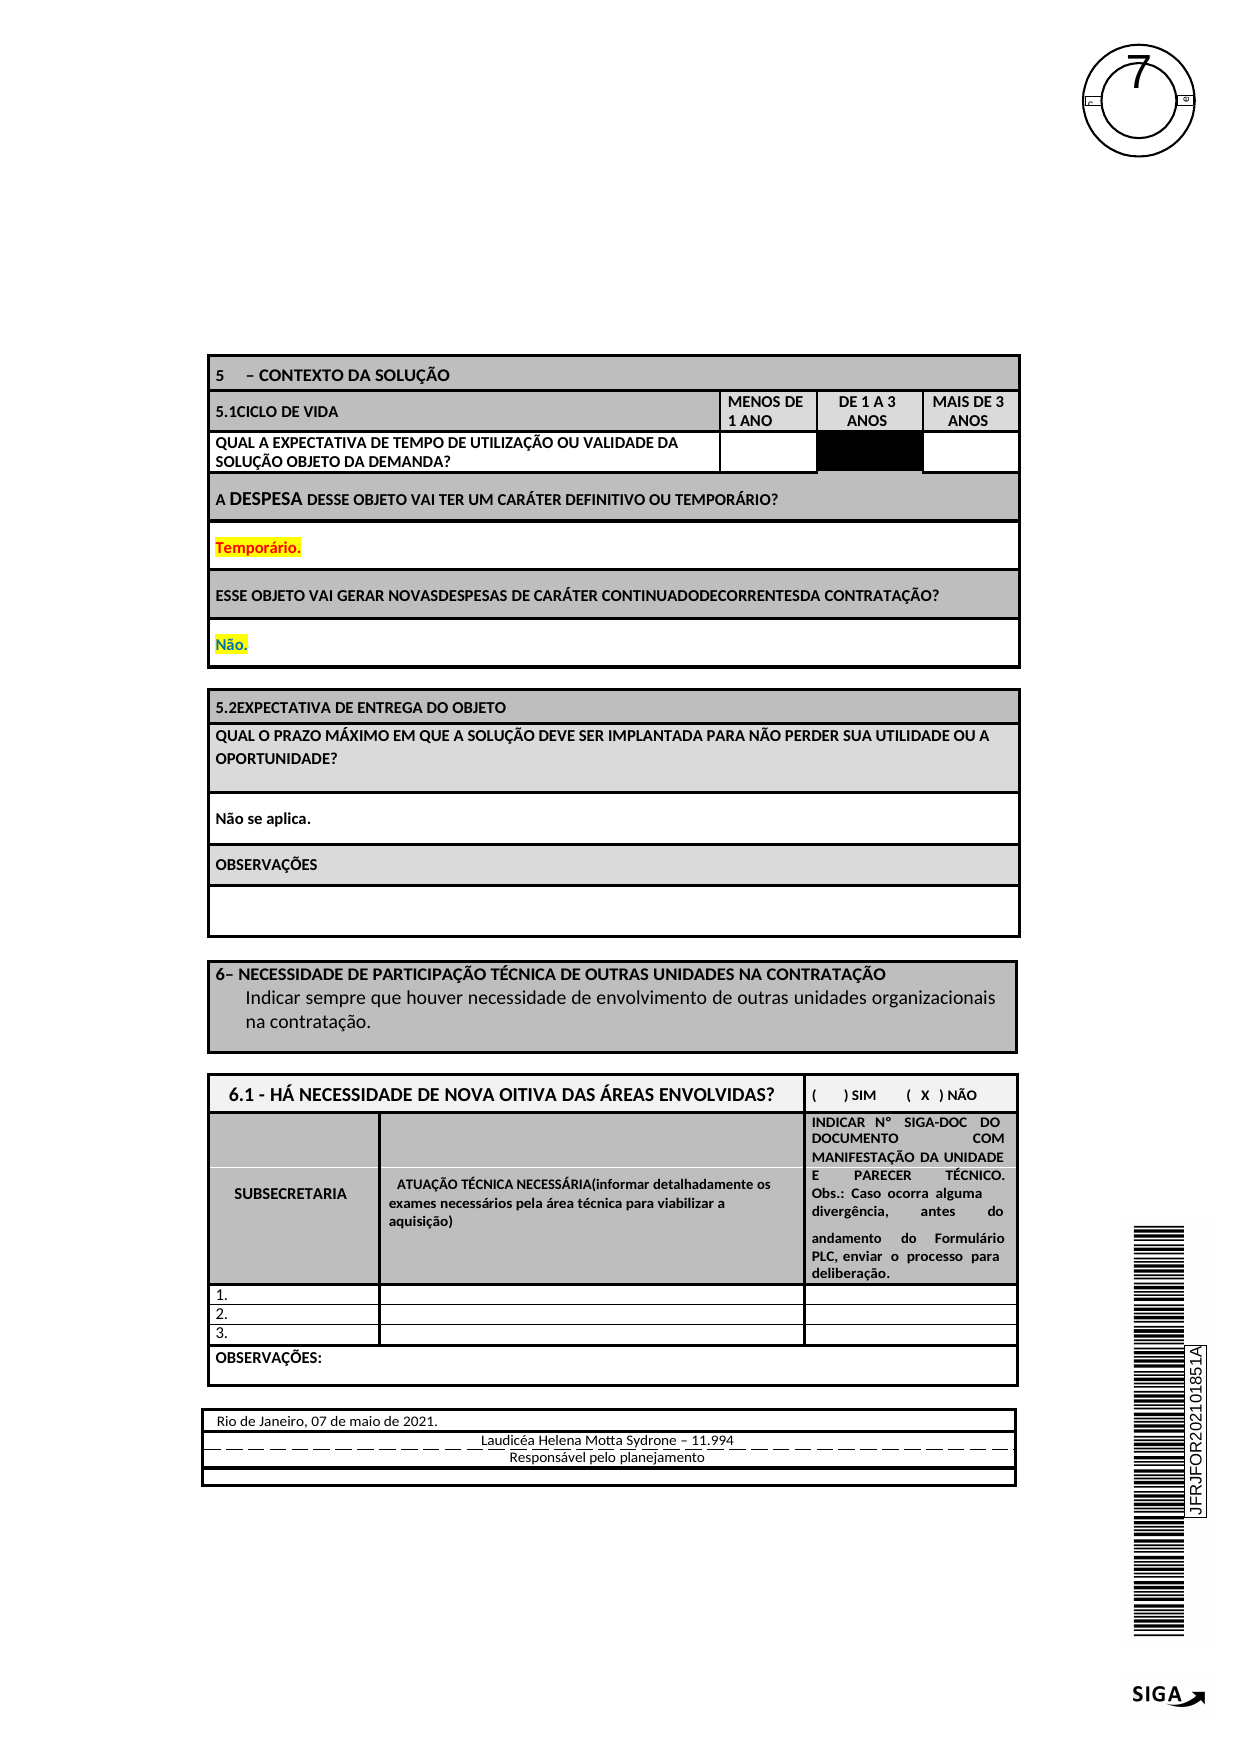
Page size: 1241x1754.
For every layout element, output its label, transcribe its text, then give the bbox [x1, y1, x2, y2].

table_header 5 – CONTEXTO DA SOLUÇÃO [210, 357, 1018, 389]
table_cell [204, 1470, 1014, 1484]
table_header ( ) SIM ( X ) NÃO [806, 1076, 1016, 1111]
table_cell deliberação. [806, 1267, 1016, 1283]
table_header 6– NECESSIDADE DE PARTICIPAÇÃO TÉCNICA DE OUTRAS UNIDADES NA CONTRATAÇÃO Indicar sempre que houver necessidade de envolvimento de outras unidades organizacionais na contratação. [210, 963, 1015, 1051]
table_cell MAIS DE 3 ANOS [924, 392, 1018, 430]
table_cell INDICAR Nº SIGA-DOC DO [806, 1114, 1016, 1131]
text JFRJFOR202101851A [1186, 1346, 1206, 1515]
table_cell 2. [210, 1305, 378, 1324]
table_cell [210, 1149, 378, 1167]
table_cell [381, 1230, 803, 1248]
table_cell [381, 1267, 803, 1283]
table_cell OBSERVAÇÕES: [210, 1347, 1016, 1384]
table_cell 3. [210, 1325, 378, 1344]
table_cell 5.1CICLO DE VIDA [210, 392, 719, 430]
table_cell [924, 433, 1018, 471]
table_cell QUAL O PRAZO MÁXIMO EM QUE A SOLUÇÃO DEVE SER IMPLANTADA PARA NÃO PERDER SUA UTILIDADE OU A OPORTUNIDADE? [210, 725, 1018, 791]
table_header 6.1 - HÁ NECESSIDADE DE NOVA OITIVA DAS ÁREAS ENVOLVIDAS? [210, 1076, 803, 1111]
table_cell [721, 433, 816, 471]
table_header Rio de Janeiro, 07 de maio de 2021. [204, 1411, 1014, 1430]
table_cell Laudicéa Helena Motta Sydrone – 11.994 [204, 1433, 1014, 1449]
table_cell E PARECER TÉCNICO. Obs.: Caso ocorra alguma divergência, antes do [806, 1168, 1016, 1230]
table_cell [381, 1305, 803, 1324]
table_cell [806, 1325, 1016, 1344]
table_cell [381, 1325, 803, 1344]
table_cell Não. [210, 620, 1018, 665]
table_cell [806, 1305, 1016, 1324]
picture [1133, 1686, 1205, 1707]
table_cell [210, 1114, 378, 1131]
table_cell Não se aplica. [210, 794, 1018, 842]
table_cell A DESPESA DESSE OBJETO VAI TER UM CARÁTER DEFINITIVO OU TEMPORÁRIO? [210, 471, 1018, 519]
table_cell [210, 1267, 378, 1283]
table_cell QUAL A EXPECTATIVA DE TEMPO DE UTILIZAÇÃO OU VALIDADE DA SOLUÇÃO OBJETO DA DEMANDA? [210, 433, 719, 471]
table_cell [381, 1149, 803, 1167]
table_cell ESSE OBJETO VAI GERAR NOVASDESPESAS DE CARÁTER CONTINUADODECORRENTESDA CONTRATAÇÃO? [210, 571, 1018, 617]
table_cell ATUAÇÃO TÉCNICA NECESSÁRIA(informar detalhadamente os exames necessários pela área técnica para viabilizar a aquisição) [381, 1168, 803, 1230]
table_cell PLC, enviar o processo para [806, 1248, 1016, 1267]
table_cell [210, 1230, 378, 1248]
text ç [1088, 98, 1101, 105]
table_cell andamento do Formulário [806, 1230, 1016, 1248]
table_cell [210, 1131, 378, 1149]
table_cell OBSERVAÇÕES [210, 846, 1018, 884]
table_cell [210, 887, 1018, 935]
table_cell [381, 1114, 803, 1131]
table_cell Responsável pelo planejamento [204, 1449, 1014, 1466]
table_header 5.2EXPECTATIVA DE ENTREGA DO OBJETO [210, 691, 1018, 722]
table_cell [381, 1131, 803, 1149]
table_cell [210, 1248, 378, 1267]
table_cell SUBSECRETARIA [210, 1168, 378, 1230]
table_cell MENOS DE 1 ANO [721, 392, 816, 430]
table_cell Temporário. [210, 523, 1018, 568]
table_cell DOCUMENTO COM [806, 1131, 1016, 1149]
table_cell DE 1 A 3 ANOS [818, 392, 922, 430]
table_cell MANIFESTAÇÃO DA UNIDADE [806, 1149, 1016, 1167]
table_cell [381, 1286, 803, 1304]
table_cell [381, 1248, 803, 1267]
table_cell [806, 1286, 1016, 1304]
table_cell 1. [210, 1286, 378, 1304]
table_cell [818, 433, 922, 471]
